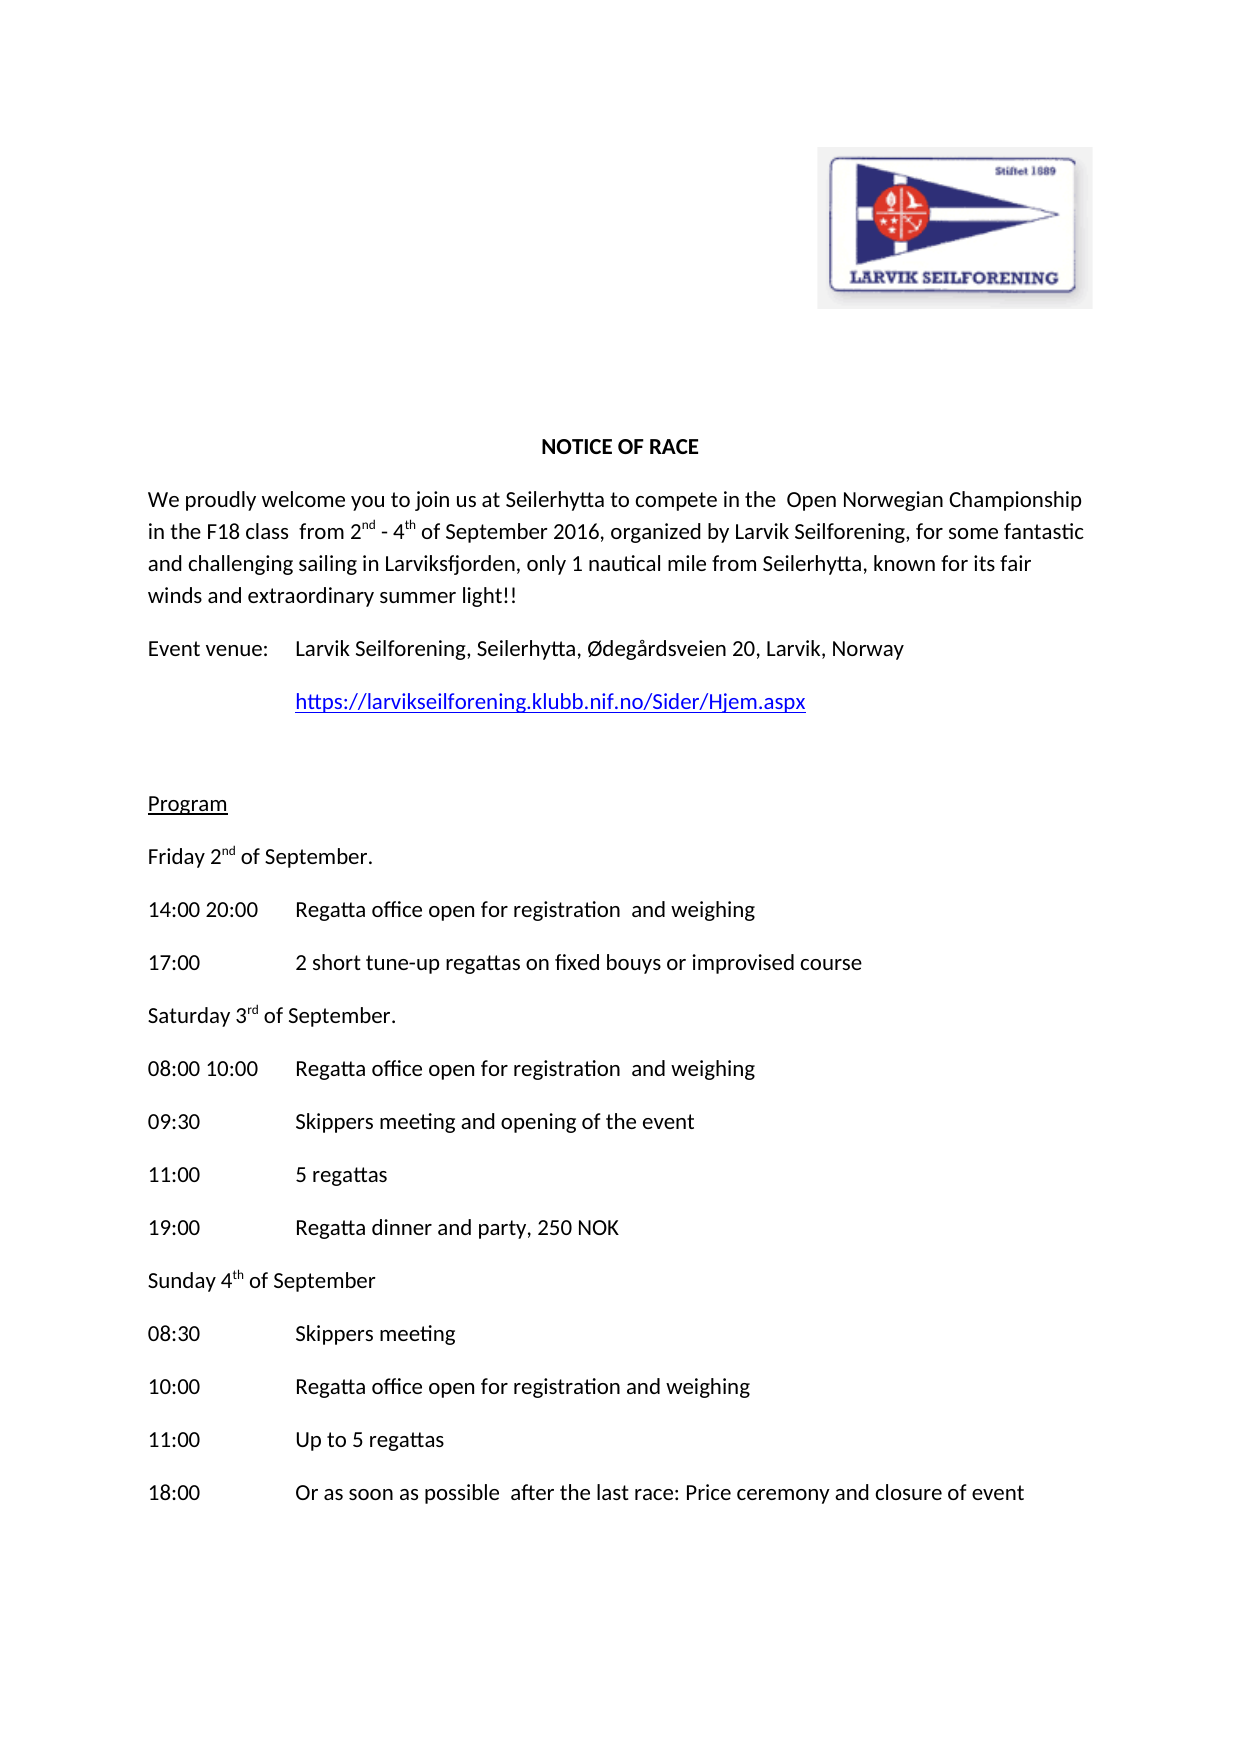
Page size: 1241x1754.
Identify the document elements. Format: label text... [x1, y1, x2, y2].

text Saturday 3rd of September. [148, 1001, 1093, 1029]
text 10:00 Regatta office open for registration and weighing [148, 1372, 1093, 1401]
picture [817, 147, 1093, 309]
text Friday 2nd of September. [148, 842, 1093, 870]
text NOTICE OF RACE [148, 432, 1093, 460]
text 14:00 20:00 Regatta office open for registration and weighing [148, 895, 1093, 923]
text We proudly welcome you to join us at Seilerhytta to compete in the Open Norwegian Championship in the F18 class from 2nd - 4th of September 2016, organized by Larvik Seilforening, for some fantastic and challenging sailing in Larviksfjorden, only 1 nautical mile from Seilerhytta, known for its fair winds and extraordinary summer light!! [148, 485, 1093, 609]
text 11:00 5 regattas [148, 1160, 1093, 1188]
text 08:30 Skippers meeting [148, 1319, 1093, 1347]
text https://larvikseilforening.klubb.nif.no/Sider/Hjem.aspx [148, 687, 1093, 715]
text 17:00 2 short tune-up regattas on fixed bouys or improvised course [148, 948, 1093, 976]
text Program [148, 789, 1093, 817]
text 08:00 10:00 Regatta office open for registration and weighing [148, 1054, 1093, 1082]
text 09:30 Skippers meeting and opening of the event [148, 1107, 1093, 1135]
text Event venue: Larvik Seilforening, Seilerhytta, Ødegårdsveien 20, Larvik, Norway [148, 634, 1093, 662]
text 18:00 Or as soon as possible after the last race: Price ceremony and closure of event [148, 1478, 1093, 1507]
text 11:00 Up to 5 regattas [148, 1426, 1093, 1453]
text 19:00 Regatta dinner and party, 250 NOK [148, 1213, 1093, 1241]
text Sunday 4th of September [148, 1266, 1093, 1294]
